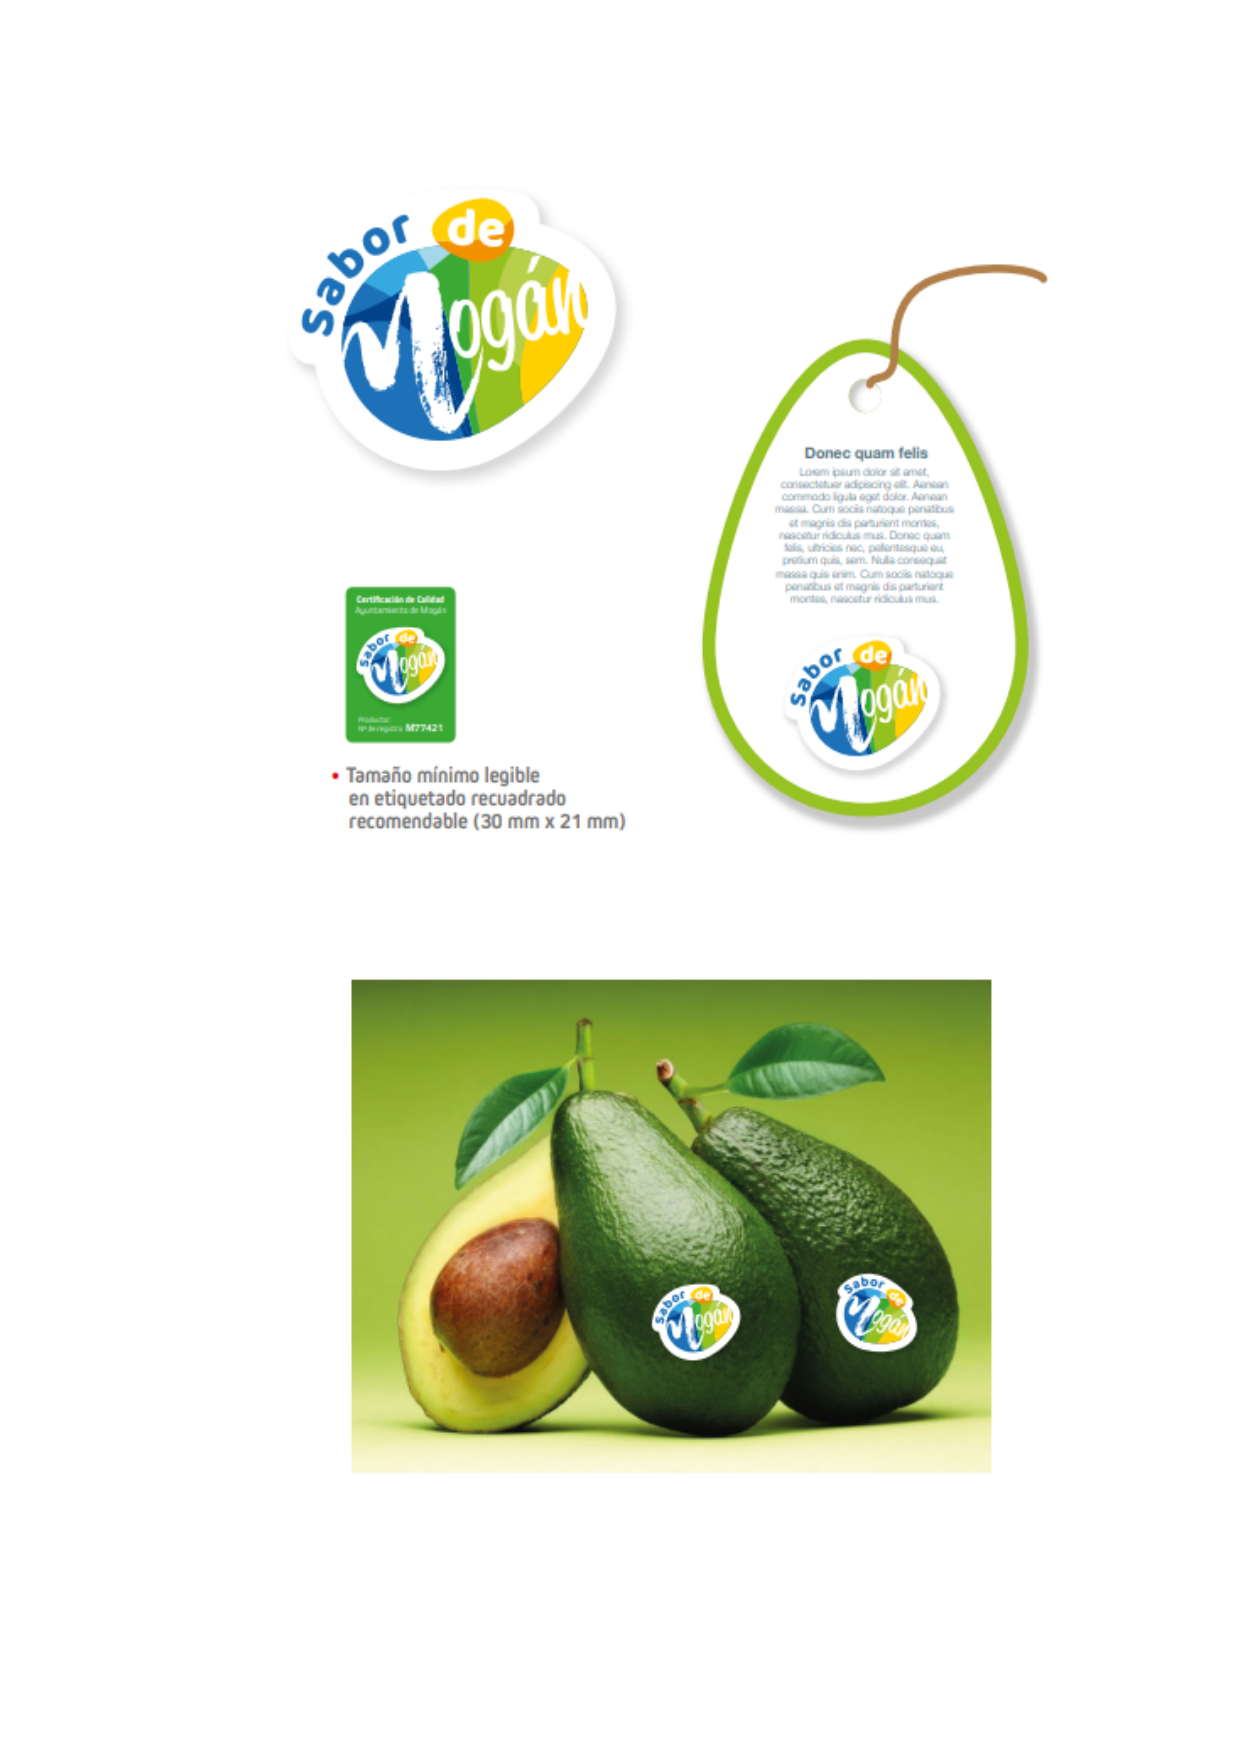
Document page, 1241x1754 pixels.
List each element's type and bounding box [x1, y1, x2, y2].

picture [121, 142, 1096, 1497]
